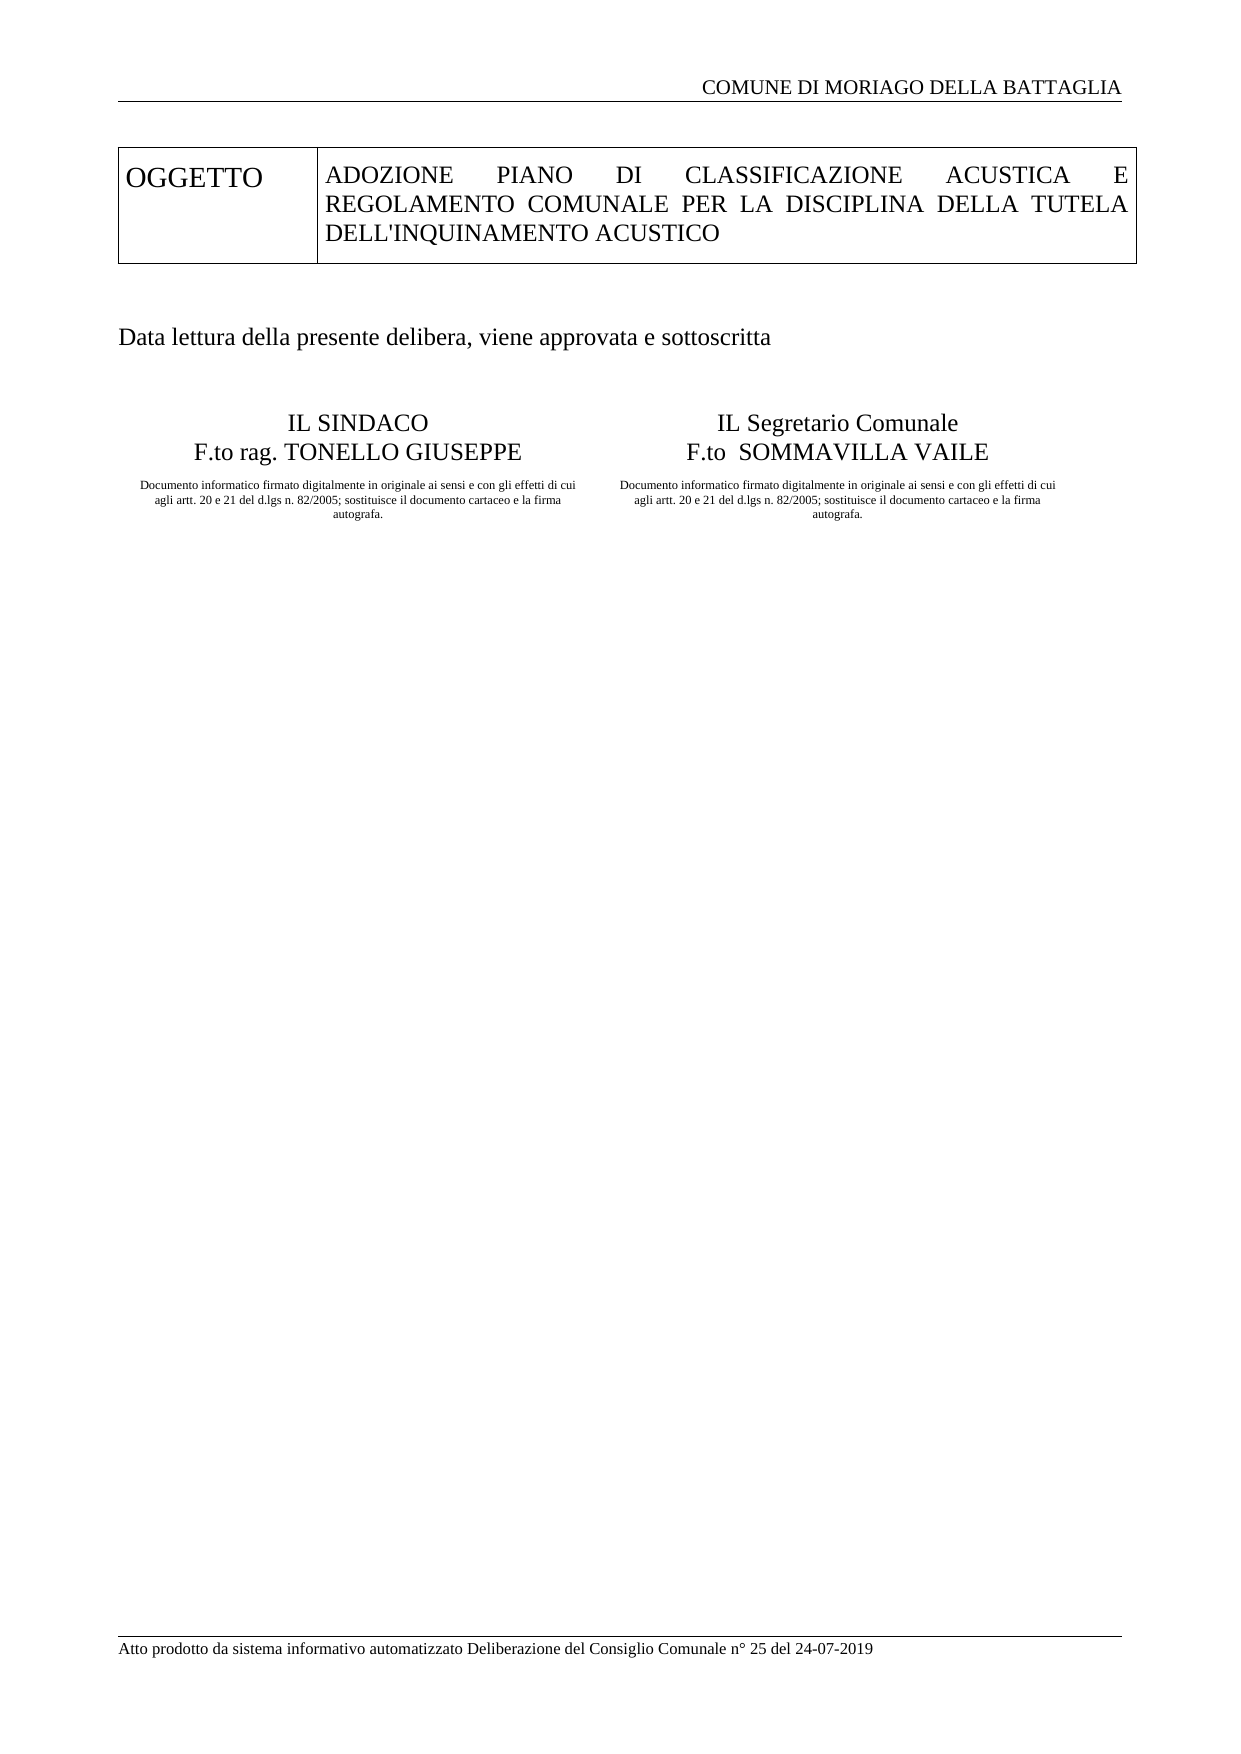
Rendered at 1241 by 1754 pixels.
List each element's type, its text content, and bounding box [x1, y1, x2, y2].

table_cell F.to rag. TONELLO GIUSEPPE [118, 437, 598, 466]
table_cell Documento informatico firmato digitalmente in originale ai sensi e con gli effetti di cui agli artt. 20 e 21 del d.lgs n. 82/2005; sostituisce il documento cartaceo e la firma autografa. [118, 466, 598, 538]
table_header ADOZIONE PIANO DI CLASSIFICAZIONE ACUSTICA E REGOLAMENTO COMUNALE PER LA DISCIPLINA DELLA TUTELA DELL'INQUINAMENTO ACUSTICO [318, 148, 1136, 263]
table_header OGGETTO [119, 148, 317, 263]
table_cell F.to SOMMAVILLA VAILE [598, 437, 1077, 466]
table_cell Documento informatico firmato digitalmente in originale ai sensi e con gli effetti di cui agli artt. 20 e 21 del d.lgs n. 82/2005; sostituisce il documento cartaceo e la firma autografa. [598, 466, 1077, 538]
text Data lettura della presente delibera, viene approvata e sottoscritta [118, 322, 1122, 351]
table_header IL Segretario Comunale [598, 408, 1077, 437]
table_header IL SINDACO [118, 408, 598, 437]
